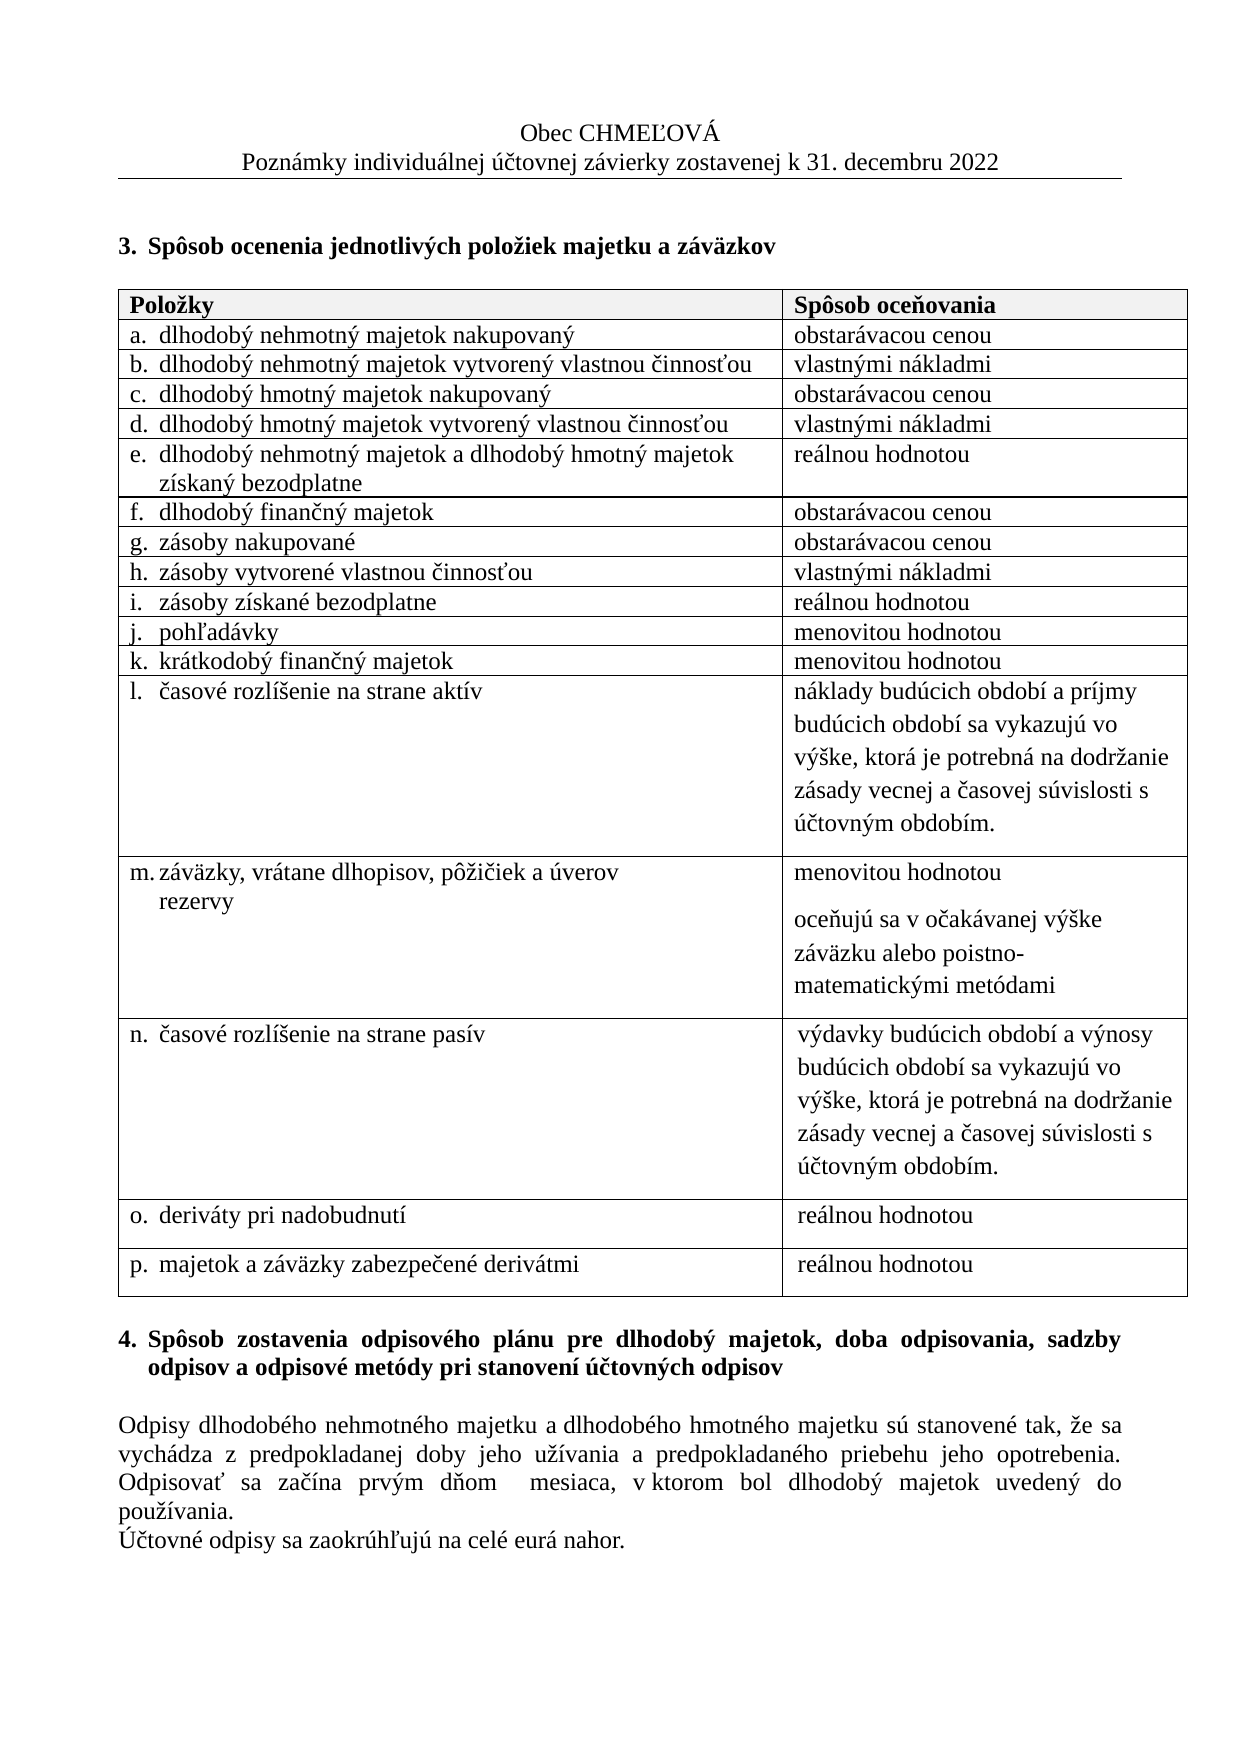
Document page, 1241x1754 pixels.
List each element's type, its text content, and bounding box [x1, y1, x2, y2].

table_cell dlhodobý hmotný majetok vytvorený vlastnou činnosťou [119, 409, 782, 438]
table_cell dlhodobý nehmotný majetok nakupovaný [119, 320, 782, 348]
table_header Položky [119, 290, 782, 319]
table_cell časové rozlíšenie na strane pasív [119, 1019, 782, 1199]
table_cell vlastnými nákladmi [783, 409, 1187, 438]
table_cell dlhodobý nehmotný majetok vytvorený vlastnou činnosťou [119, 350, 782, 378]
table_cell dlhodobý hmotný majetok nakupovaný [119, 379, 782, 408]
table_cell obstarávacou cenou [783, 498, 1187, 526]
table_cell reálnou hodnotou [783, 587, 1187, 616]
table_cell obstarávacou cenou [783, 379, 1187, 408]
table_cell vlastnými nákladmi [783, 557, 1187, 586]
table_cell vlastnými nákladmi [783, 350, 1187, 378]
table_cell menovitou hodnotou [783, 617, 1187, 645]
table_cell dlhodobý finančný majetok [119, 498, 782, 526]
table_cell obstarávacou cenou [783, 320, 1187, 348]
table_cell reálnou hodnotou [783, 1249, 1187, 1296]
text Odpisy dlhodobého nehmotného majetku a dlhodobého hmotného majetku sú stanovené tak, že sa vychádza z predpokladanej doby jeho užívania a predpokladaného priebehu jeho opotrebenia. Odpisovať sa začína prvým dňom mesiaca, v ktorom bol dlhodobý majetok uvedený do používania. [118, 1410, 1122, 1525]
table_cell majetok a záväzky zabezpečené derivátmi [119, 1249, 782, 1296]
table_cell reálnou hodnotou [783, 439, 1187, 496]
table_cell záväzky, vrátane dlhopisov, pôžičiek a úverov rezervy [119, 857, 782, 1018]
list Spôsob zostavenia odpisového plánu pre dlhodobý majetok, doba odpisovania, sadzby odpisov a odpisové metódy pri stanovení účtovných odpisov [118, 1324, 1122, 1381]
table_cell krátkodobý finančný majetok [119, 646, 782, 675]
table_cell časové rozlíšenie na strane aktív [119, 676, 782, 856]
table_cell výdavky budúcich období a výnosy budúcich období sa vykazujú vo výške, ktorá je potrebná na dodržanie zásady vecnej a časovej súvislosti s účtovným obdobím. [783, 1019, 1187, 1199]
text Obec CHMEĽOVÁ [118, 118, 1122, 147]
table_header Spôsob oceňovania [783, 290, 1187, 319]
table_cell dlhodobý nehmotný majetok a dlhodobý hmotný majetok získaný bezodplatne [119, 439, 782, 496]
table_cell zásoby vytvorené vlastnou činnosťou [119, 557, 782, 586]
table_cell menovitou hodnotou oceňujú sa v očakávanej výške záväzku alebo poistno-matematickými metódami [783, 857, 1187, 1018]
table_cell deriváty pri nadobudnutí [119, 1200, 782, 1248]
text Poznámky individuálnej účtovnej závierky zostavenej k 31. decembru 2022 [118, 147, 1122, 178]
list Spôsob ocenenia jednotlivých položiek majetku a záväzkov [118, 231, 1122, 260]
table_cell zásoby nakupované [119, 527, 782, 556]
table_cell pohľadávky [119, 617, 782, 645]
table_cell obstarávacou cenou [783, 527, 1187, 556]
table_cell reálnou hodnotou [783, 1200, 1187, 1248]
table_cell menovitou hodnotou [783, 646, 1187, 675]
table_cell zásoby získané bezodplatne [119, 587, 782, 616]
text Účtovné odpisy sa zaokrúhľujú na celé eurá nahor. [118, 1525, 1122, 1554]
table_cell náklady budúcich období a príjmy budúcich období sa vykazujú vo výške, ktorá je potrebná na dodržanie zásady vecnej a časovej súvislosti s účtovným obdobím. [783, 676, 1187, 856]
